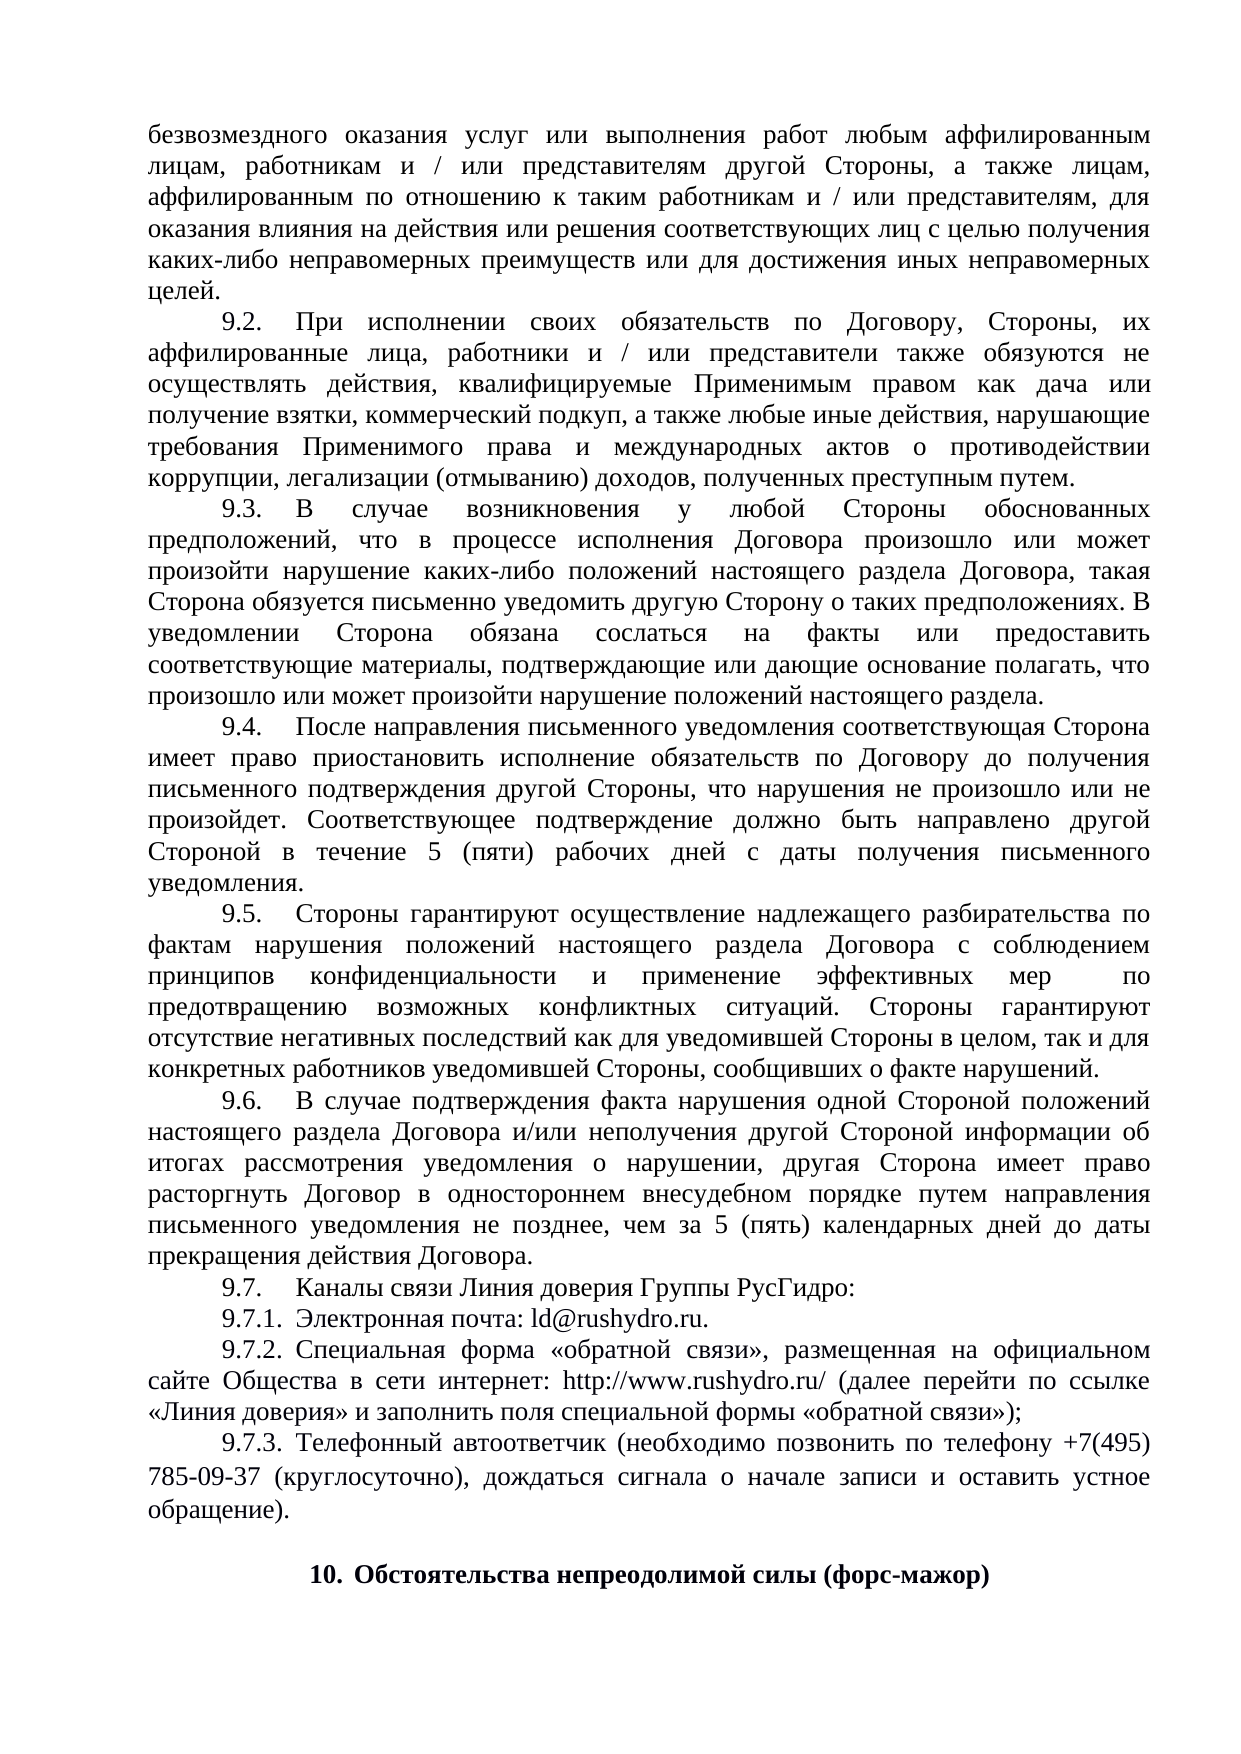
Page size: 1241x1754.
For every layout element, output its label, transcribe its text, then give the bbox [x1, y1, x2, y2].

list После направления письменного уведомления соответствующая Сторона имеет право приостановить исполнение обязательств по Договору до получения письменного подтверждения другой Стороны, что нарушения не произошло или не произойдет. Соответствующее подтверждение должно быть направлено другой Стороной в течение 5 (пяти) рабочих дней с даты получения письменного уведомления. [148, 710, 1152, 897]
list Электронная почта: ld@rushydro.ru. [148, 1302, 1152, 1333]
list В случае возникновения у любой Стороны обоснованных предположений, что в процессе исполнения Договора произошло или может произойти нарушение каких-либо положений настоящего раздела Договора, такая Сторона обязуется письменно уведомить другую Сторону о таких предположениях. В уведомлении Сторона обязана сослаться на факты или предоставить соответствующие материалы, подтверждающие или дающие основание полагать, что произошло или может произойти нарушение положений настоящего раздела. [148, 492, 1152, 710]
list Специальная форма «обратной связи», размещенная на официальном сайте Общества в сети интернет: http://www.rushydro.ru/ (далее перейти по ссылке «Линия доверия» и заполнить поля специальной формы «обратной связи»); [148, 1333, 1152, 1426]
list Каналы связи Линия доверия Группы РусГидро: [148, 1271, 1152, 1302]
list В случае подтверждения факта нарушения одной Стороной положений настоящего раздела Договора и/или неполучения другой Стороной информации об итогах рассмотрения уведомления о нарушении, другая Сторона имеет право расторгнуть Договор в одностороннем внесудебном порядке путем направления письменного уведомления не позднее, чем за 5 (пять) календарных дней до даты прекращения действия Договора. [148, 1084, 1152, 1271]
list Обстоятельства непреодолимой силы (форс-мажор) [148, 1558, 1152, 1589]
list безвозмездного оказания услуг или выполнения работ любым аффилированным лицам, работникам и / или представителям другой Стороны, а также лицам, аффилированным по отношению к таким работникам и / или представителям, для оказания влияния на действия или решения соответствующих лиц с целью получения каких-либо неправомерных преимуществ или для достижения иных неправомерных целей. [148, 118, 1152, 305]
list Телефонный автоответчик (необходимо позвонить по телефону +7(495) 785-09-37 (круглосуточно), дождаться сигнала о начале записи и оставить устное обращение). [148, 1426, 1152, 1524]
list При исполнении своих обязательств по Договору, Стороны, их аффилированные лица, работники и / или представители также обязуются не осуществлять действия, квалифицируемые Применимым правом как дача или получение взятки, коммерческий подкуп, а также любые иные действия, нарушающие требования Применимого права и международных актов о противодействии коррупции, легализации (отмыванию) доходов, полученных преступным путем. [148, 305, 1152, 492]
list Стороны гарантируют осуществление надлежащего разбирательства по фактам нарушения положений настоящего раздела Договора с соблюдением принципов конфиденциальности и применение эффективных мер по предотвращению возможных конфликтных ситуаций. Стороны гарантируют отсутствие негативных последствий как для уведомившей Стороны в целом, так и для конкретных работников уведомившей Стороны, сообщивших о факте нарушений. [148, 897, 1152, 1084]
